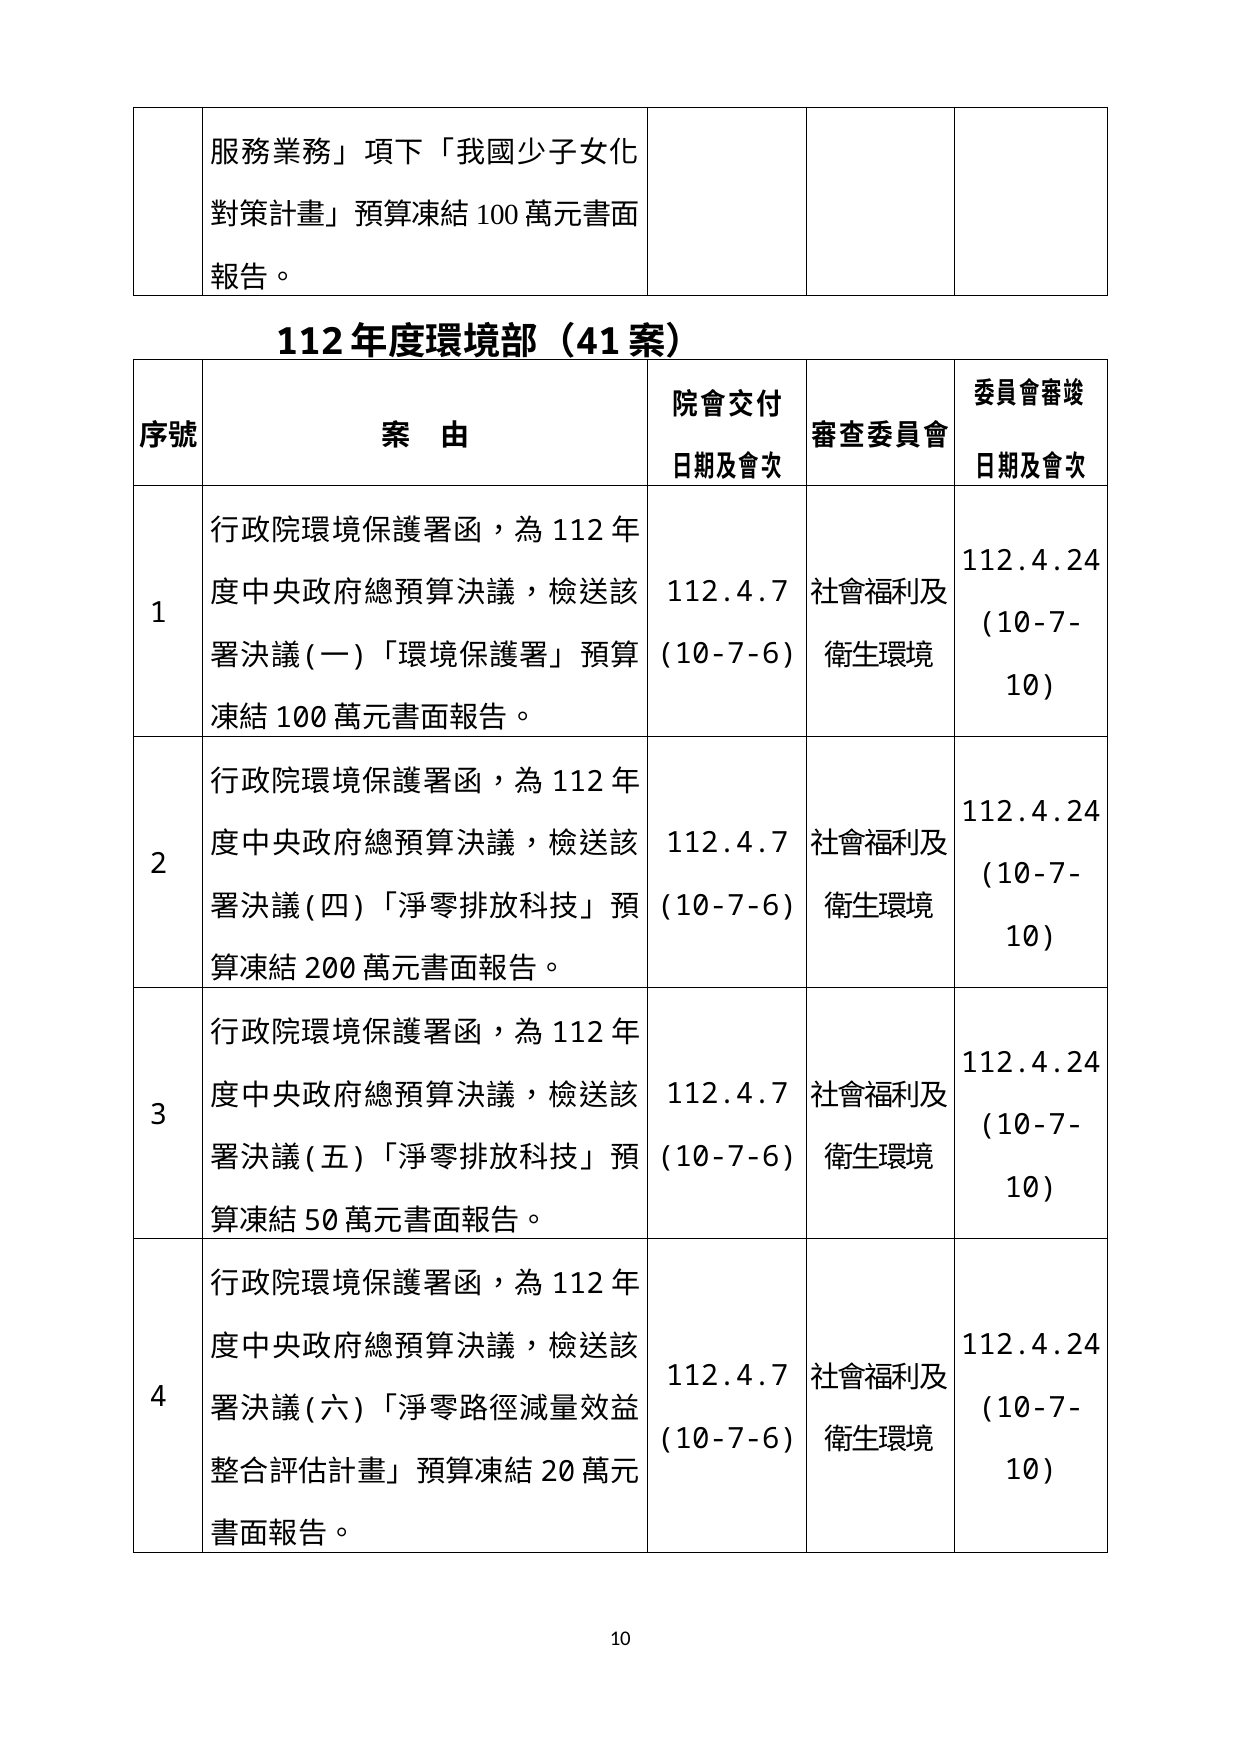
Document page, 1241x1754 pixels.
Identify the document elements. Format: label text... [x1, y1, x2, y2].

table_cell 112.4.7 (10-7-6) [648, 486, 806, 736]
table_cell 112.4.24 (10-7-10) [955, 988, 1107, 1238]
table_header 委員會審竣 日期及會次 [955, 360, 1107, 485]
table_cell 服務業務」項下「我國少子女化對策計畫」預算凍結100萬元書面報告。 [203, 108, 647, 295]
table_cell [134, 1239, 202, 1552]
table_cell [134, 988, 202, 1238]
table_cell 社會福利及 衛生環境 [807, 1239, 954, 1552]
table_cell 112.4.7 (10-7-6) [648, 737, 806, 987]
table_cell 112.4.24 (10-7-10) [955, 486, 1107, 736]
table_cell 行政院環境保護署函，為112年度中央政府總預算決議，檢送該署決議(五)「淨零排放科技」預算凍結50萬元書面報告。 [203, 988, 647, 1238]
table_cell 行政院環境保護署函，為112年度中央政府總預算決議，檢送該署決議(六)「淨零路徑減量效益整合評估計畫」預算凍結20萬元書面報告。 [203, 1239, 647, 1552]
table_header 審查委員會 [807, 360, 954, 485]
table_cell 112.4.7 (10-7-6) [648, 1239, 806, 1552]
table_cell [955, 108, 1107, 295]
table_cell 112.4.7 (10-7-6) [648, 988, 806, 1238]
table_cell 社會福利及 衛生環境 [807, 988, 954, 1238]
table_cell [134, 486, 202, 736]
table_header 案 由 [203, 360, 647, 485]
table_cell 行政院環境保護署函，為112年度中央政府總預算決議，檢送該署決議(四)「淨零排放科技」預算凍結200萬元書面報告。 [203, 737, 647, 987]
table_cell [134, 737, 202, 987]
table_cell 行政院環境保護署函，為112年度中央政府總預算決議，檢送該署決議(一)「環境保護署」預算凍結100萬元書面報告。 [203, 486, 647, 736]
table_cell [134, 108, 202, 295]
table_cell [648, 108, 806, 295]
table_cell 社會福利及 衛生環境 [807, 486, 954, 736]
table_header 序號 [134, 360, 202, 485]
table_cell [807, 108, 954, 295]
table_cell 112.4.24 (10-7-10) [955, 737, 1107, 987]
table_cell 112.4.24 (10-7-10) [955, 1239, 1107, 1552]
subtitle 112年度環境部（41案） [118, 296, 1122, 359]
table_header 院會交付 日期及會次 [648, 360, 806, 485]
table_cell 社會福利及 衛生環境 [807, 737, 954, 987]
